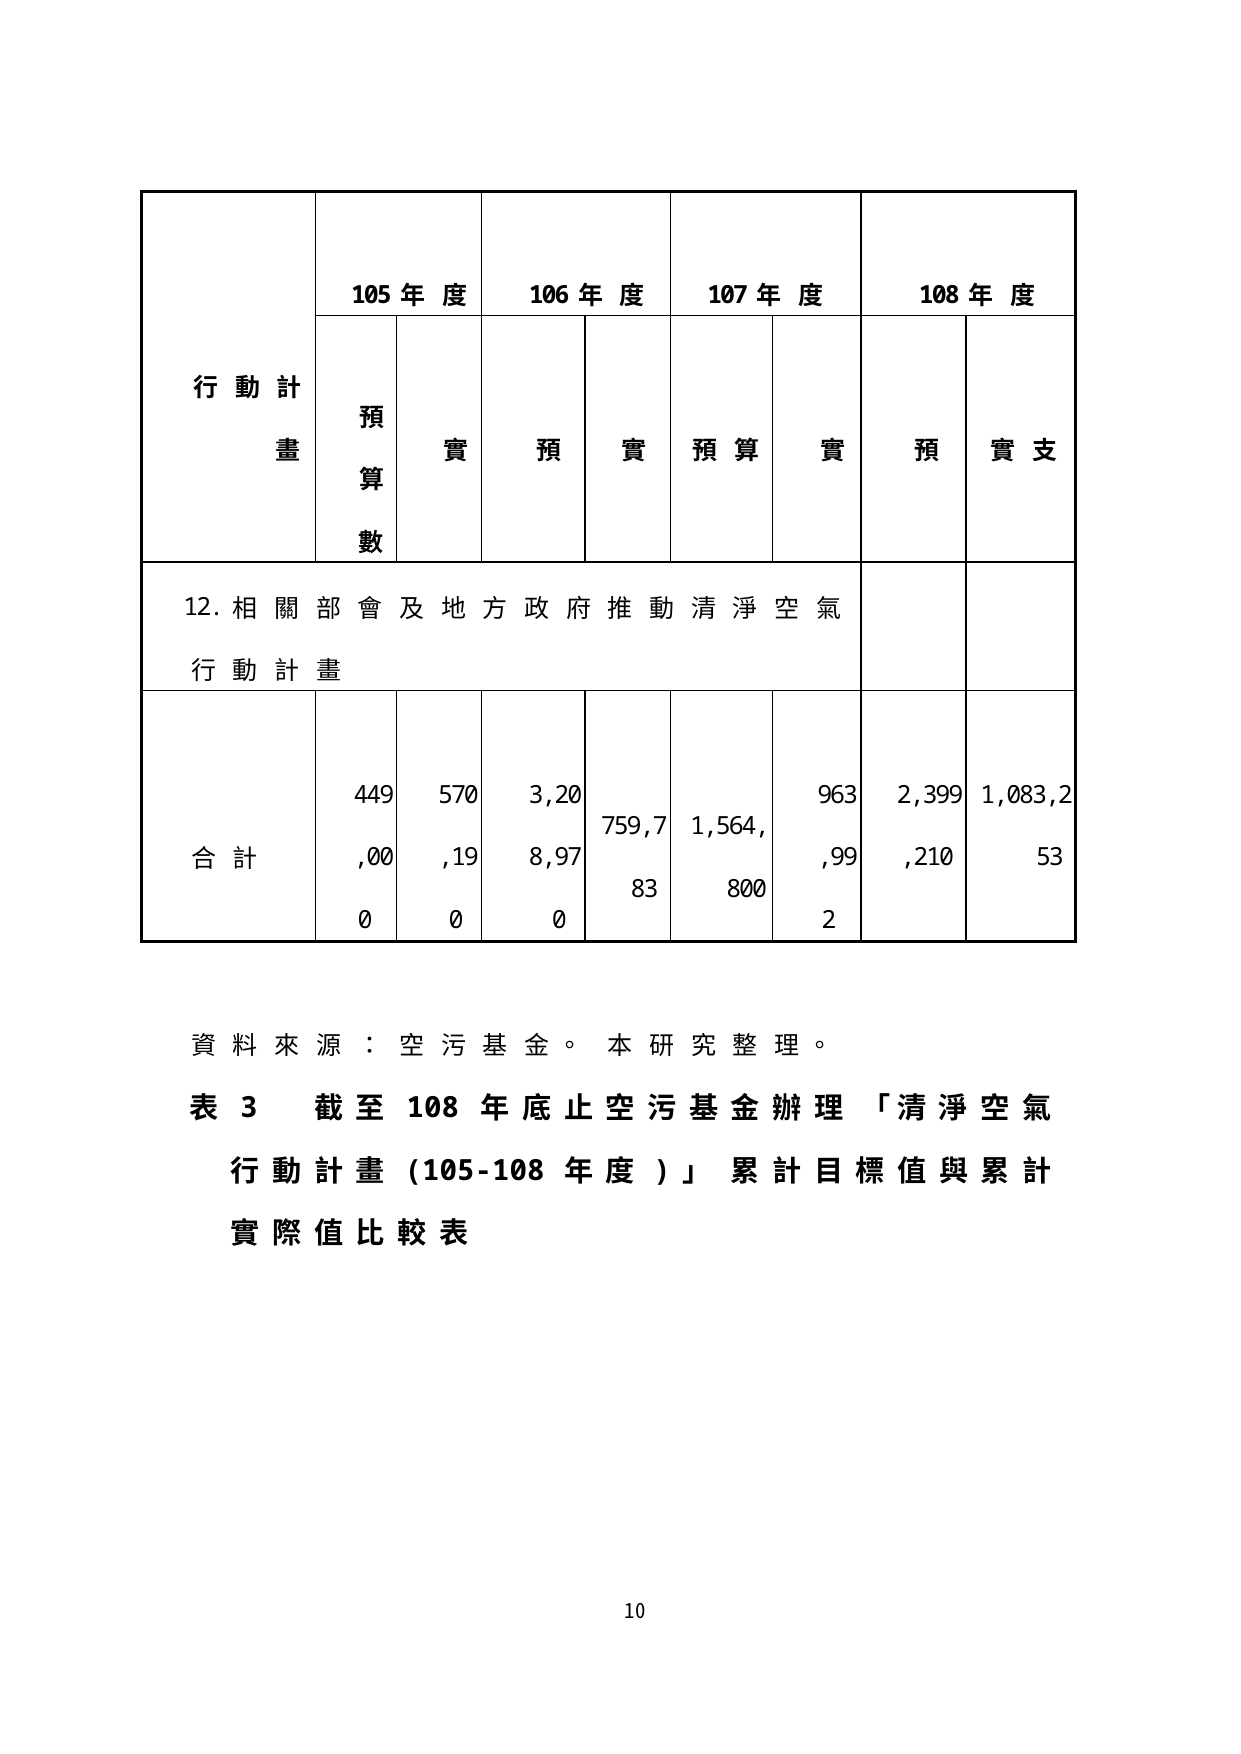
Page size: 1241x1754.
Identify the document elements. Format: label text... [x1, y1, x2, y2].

table_cell 2,399,210 [862, 691, 965, 939]
table_cell 預算數 [316, 316, 396, 561]
text 資料來源：空污基金。本研究整理。 [138, 1002, 1058, 1064]
table_cell 1,083,253 [967, 691, 1074, 939]
table_cell 12.相關部會及地方政府推動清淨空氣行動計畫 [143, 563, 860, 689]
table_cell 實支數 [773, 316, 860, 561]
table_cell 合計 [143, 691, 315, 939]
table_header 105年度 [316, 193, 481, 314]
text 表3 截至108年底止空污基金辦理「清淨空氣行動計畫(105-108年度)」累計目標值與累計實際值比較表 [138, 1064, 1058, 1252]
table_cell 實支數 [397, 316, 481, 561]
table_header 107年度 [671, 193, 860, 314]
table_cell 1,564,800 [671, 691, 772, 939]
table_cell 預算數 [482, 316, 584, 561]
table_cell 3,208,970 [482, 691, 584, 939]
table_header 行動計畫 [143, 193, 315, 561]
table_cell 963,992 [773, 691, 860, 939]
table_cell 預算數 [862, 316, 965, 561]
table_header 108年度 [862, 193, 1074, 314]
table_cell 449,000 [316, 691, 396, 939]
table_cell 預算數 [671, 316, 772, 561]
table_cell [862, 563, 965, 689]
table_header 106年度 [482, 193, 670, 314]
table_cell 570,190 [397, 691, 481, 939]
table_cell 實支數 [967, 316, 1074, 561]
table_cell 實支數 [586, 316, 670, 561]
table_cell 759,783 [586, 691, 670, 939]
table_cell [967, 563, 1074, 689]
